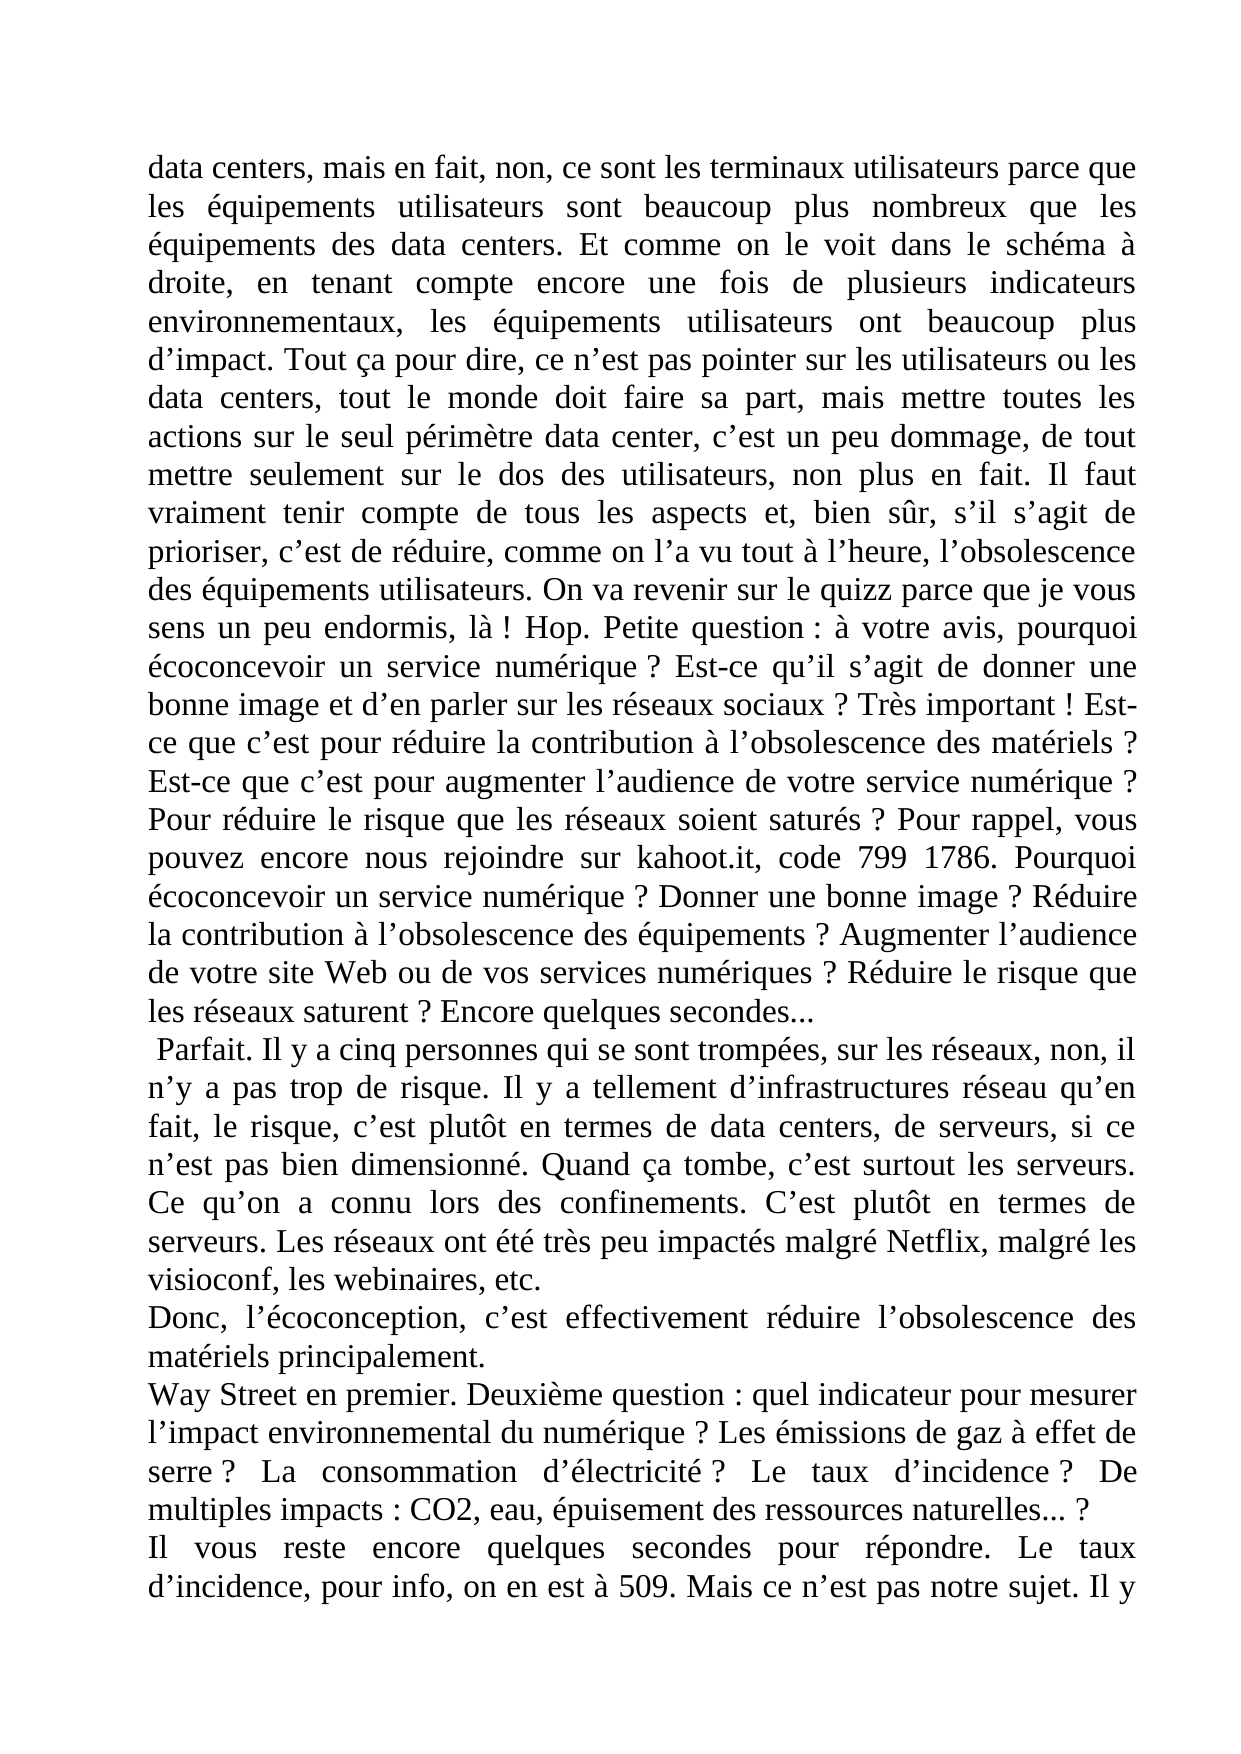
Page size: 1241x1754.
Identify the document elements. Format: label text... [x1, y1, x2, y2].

text Donc, l’écoconception, c’est effectivement réduire l’obsolescence des matériels principalement. [148, 1298, 1137, 1374]
text Parfait. Il y a cinq personnes qui se sont trompées, sur les réseaux, non, il n’y a pas trop de risque. Il y a tellement d’infrastructures réseau qu’en fait, le risque, c’est plutôt en termes de data centers, de serveurs, si ce n’est pas bien dimensionné. Quand ça tombe, c’est surtout les serveurs. Ce qu’on a connu lors des confinements. C’est plutôt en termes de serveurs. Les réseaux ont été très peu impactés malgré Netflix, malgré les visioconf, les webinaires, etc. [148, 1029, 1137, 1298]
text Way Street en premier. Deuxième question : quel indicateur pour mesurer l’impact environnemental du numérique ? Les émissions de gaz à effet de serre ? La consommation d’électricité ? Le taux d’incidence ? De multiples impacts : CO2, eau, épuisement des ressources naturelles... ? [148, 1374, 1137, 1528]
text Il vous reste encore quelques secondes pour répondre. Le taux d’incidence, pour info, on en est à 509. Mais ce n’est pas notre sujet. Il y [148, 1528, 1137, 1604]
text data centers, mais en fait, non, ce sont les terminaux utilisateurs parce que les équipements utilisateurs sont beaucoup plus nombreux que les équipements des data centers. Et comme on le voit dans le schéma à droite, en tenant compte encore une fois de plusieurs indicateurs environnementaux, les équipements utilisateurs ont beaucoup plus d’impact. Tout ça pour dire, ce n’est pas pointer sur les utilisateurs ou les data centers, tout le monde doit faire sa part, mais mettre toutes les actions sur le seul périmètre data center, c’est un peu dommage, de tout mettre seulement sur le dos des utilisateurs, non plus en fait. Il faut vraiment tenir compte de tous les aspects et, bien sûr, s’il s’agit de prioriser, c’est de réduire, comme on l’a vu tout à l’heure, l’obsolescence des équipements utilisateurs. On va revenir sur le quizz parce que je vous sens un peu endormis, là ! Hop. Petite question : à votre avis, pourquoi écoconcevoir un service numérique ? Est-ce qu’il s’agit de donner une bonne image et d’en parler sur les réseaux sociaux ? Très important ! Est-ce que c’est pour réduire la contribution à l’obsolescence des matériels ? Est-ce que c’est pour augmenter l’audience de votre service numérique ? Pour réduire le risque que les réseaux soient saturés ? Pour rappel, vous pouvez encore nous rejoindre sur kahoot.it, code 799 1786. Pourquoi écoconcevoir un service numérique ? Donner une bonne image ? Réduire la contribution à l’obsolescence des équipements ? Augmenter l’audience de votre site Web ou de vos services numériques ? Réduire le risque que les réseaux saturent ? Encore quelques secondes... [148, 148, 1137, 1029]
